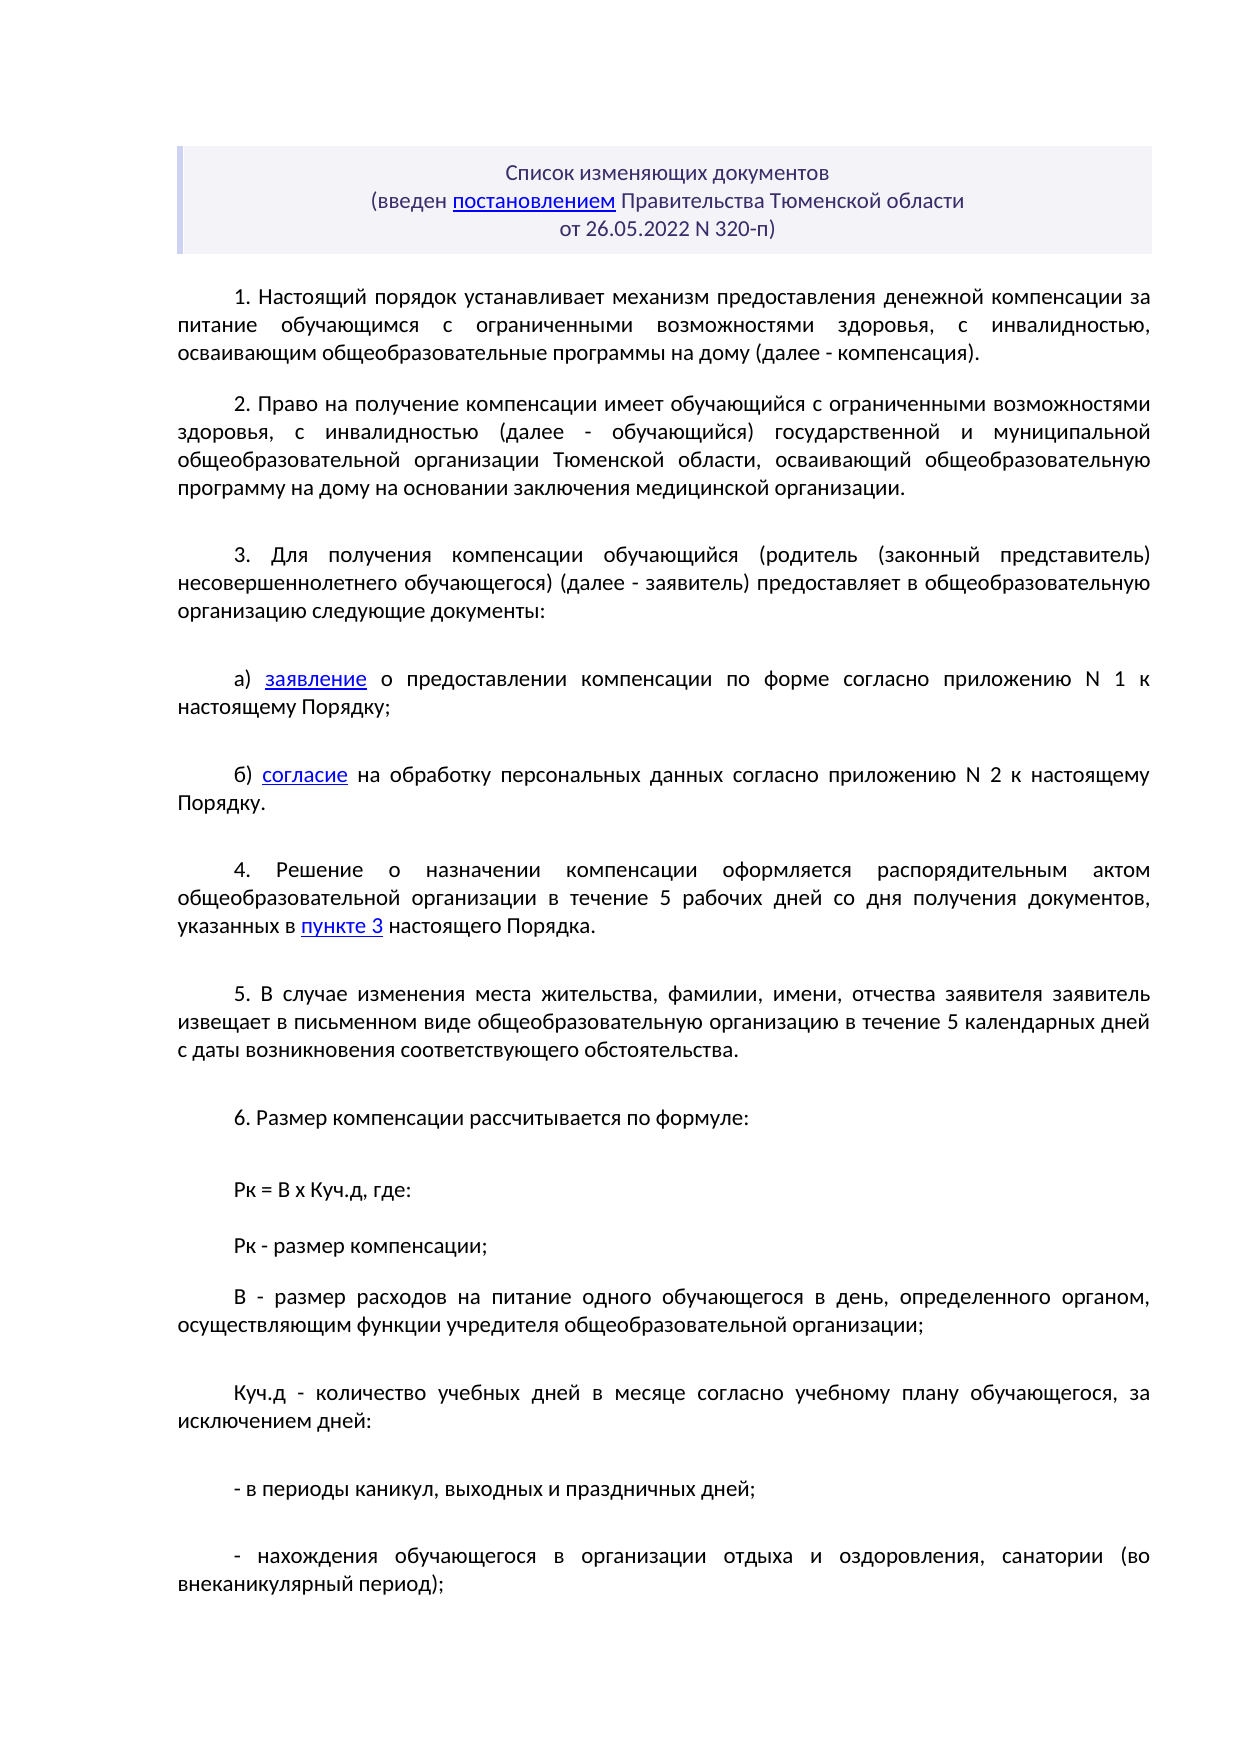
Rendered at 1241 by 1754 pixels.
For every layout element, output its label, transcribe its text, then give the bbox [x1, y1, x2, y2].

text Рк - размер компенсации; [177, 1231, 1152, 1259]
text 4. Решение о назначении компенсации оформляется распорядительным актом общеобразовательной организации в течение 5 рабочих дней со дня получения документов, указанных в пункте 3 настоящего Порядка. [177, 855, 1152, 939]
text - нахождения обучающегося в организации отдыха и оздоровления, санатории (во внеканикулярный период); [177, 1541, 1152, 1597]
text б) согласие на обработку персональных данных согласно приложению N 2 к настоящему Порядку. [177, 760, 1152, 816]
text Рк = В x Куч.д, где: [177, 1175, 1152, 1203]
table_header [177, 146, 183, 254]
table_header [1140, 146, 1152, 254]
text В - размер расходов на питание одного обучающегося в день, определенного органом, осуществляющим функции учредителя общеобразовательной организации; [177, 1282, 1152, 1338]
text 1. Настоящий порядок устанавливает механизм предоставления денежной компенсации за питание обучающимся с ограниченными возможностями здоровья, с инвалидностью, осваивающим общеобразовательные программы на дому (далее - компенсация). [177, 282, 1152, 366]
text 2. Право на получение компенсации имеет обучающийся с ограниченными возможностями здоровья, с инвалидностью (далее - обучающийся) государственной и муниципальной общеобразовательной организации Тюменской области, осваивающий общеобразовательную программу на дому на основании заключения медицинской организации. [177, 389, 1152, 501]
text 3. Для получения компенсации обучающийся (родитель (законный представитель) несовершеннолетнего обучающегося) (далее - заявитель) предоставляет в общеобразовательную организацию следующие документы: [177, 541, 1152, 624]
text 6. Размер компенсации рассчитывается по формуле: [177, 1103, 1152, 1131]
text а) заявление о предоставлении компенсации по форме согласно приложению N 1 к настоящему Порядку; [177, 664, 1152, 720]
table_header [184, 146, 195, 254]
table_header Список изменяющих документов (введен постановлением Правительства Тюменской области от 26.05.2022 N 320-п) [195, 146, 1140, 254]
text 5. В случае изменения места жительства, фамилии, имени, отчества заявителя заявитель извещает в письменном виде общеобразовательную организацию в течение 5 календарных дней с даты возникновения соответствующего обстоятельства. [177, 979, 1152, 1063]
text - в периоды каникул, выходных и праздничных дней; [177, 1474, 1152, 1502]
text Куч.д - количество учебных дней в месяце согласно учебному плану обучающегося, за исключением дней: [177, 1378, 1152, 1434]
